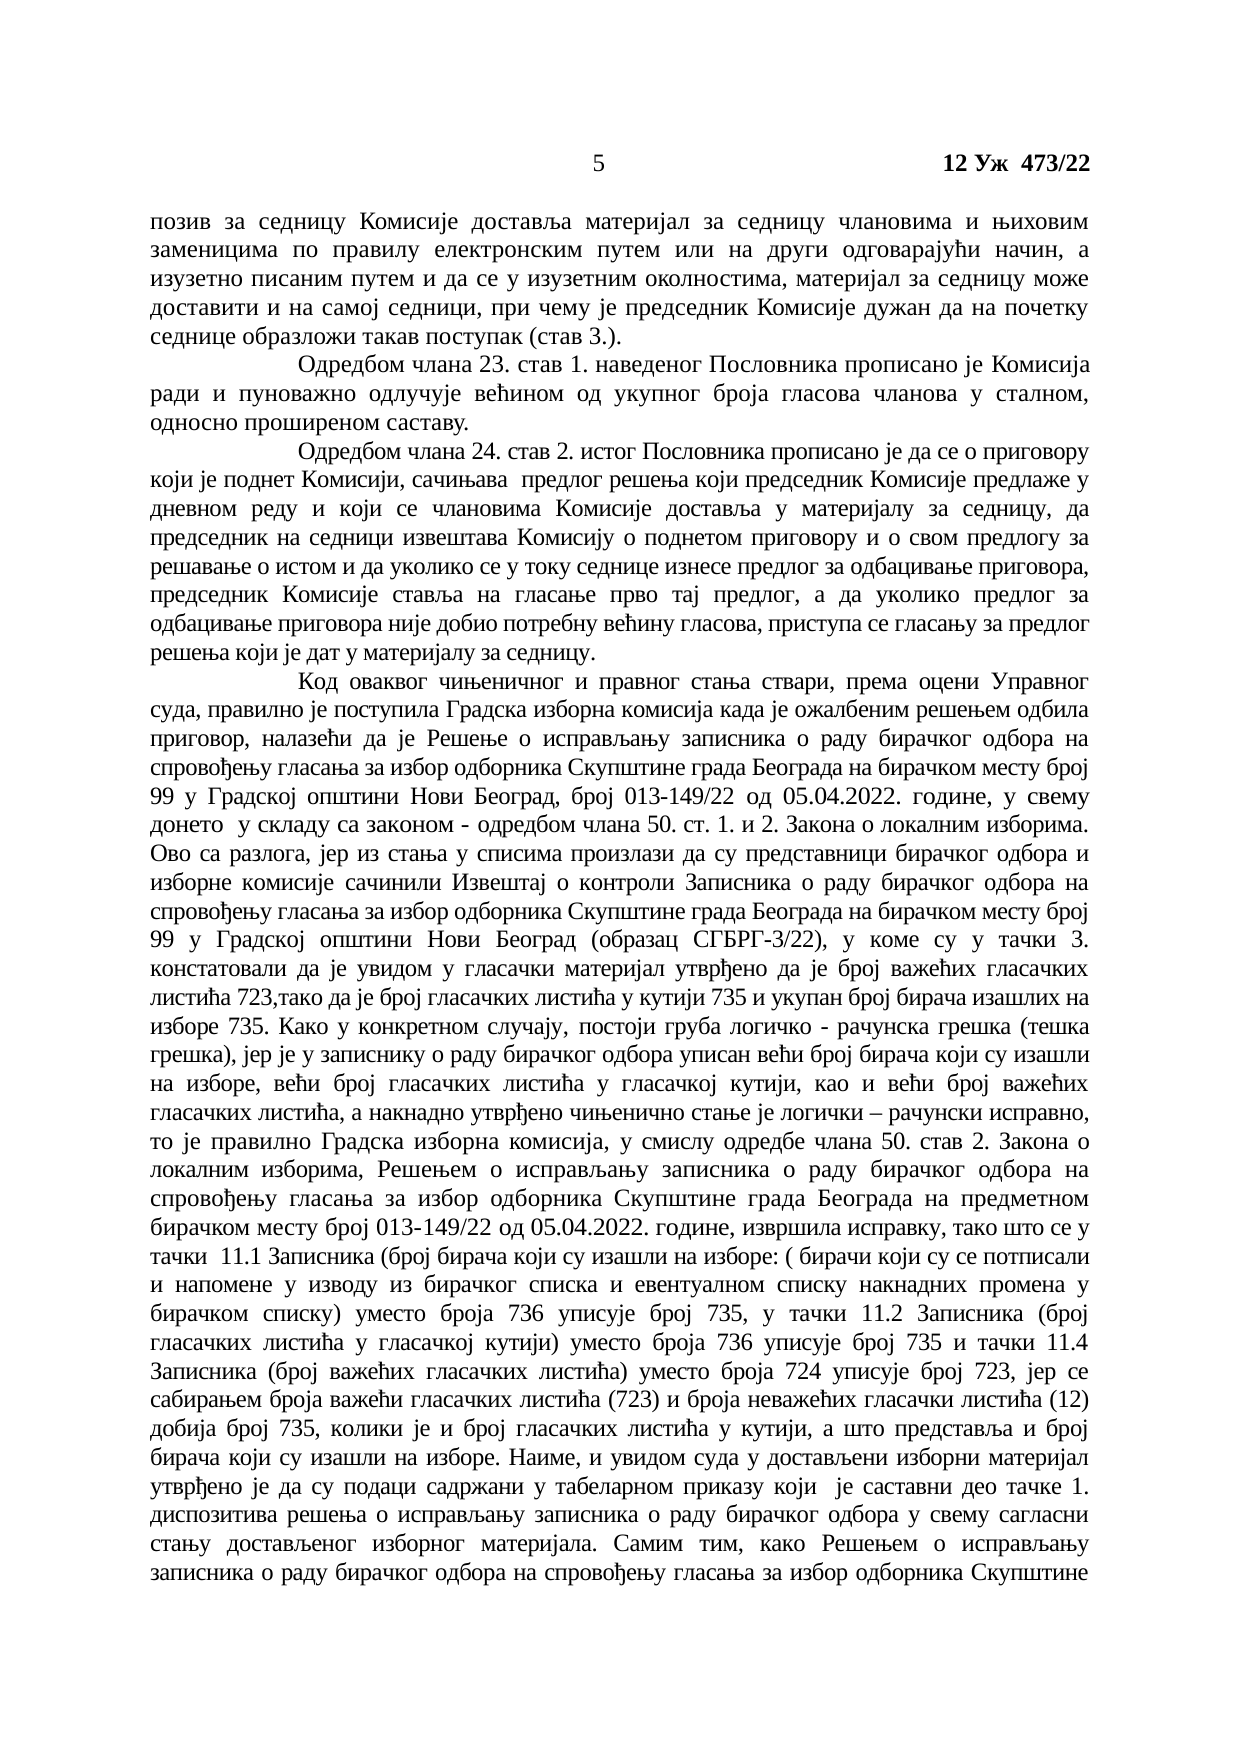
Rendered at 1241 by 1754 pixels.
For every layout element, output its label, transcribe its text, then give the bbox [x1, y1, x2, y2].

text Одредбом члана 24. став 2. истог Пословника прописано је да се о приговору који је поднет Комисији, сачињава предлог решења који председник Комисије предлаже у дневном реду и који се члановима Комисије доставља у материјалу за седницу, да председник на седници извештава Комисију о поднетом приговору и о свом предлогу за решавање о истом и да уколико се у току седнице изнесе предлог за одбацивање приговора, председник Комисије ставља на гласање прво тај предлог, а да уколико предлог за одбацивање приговора није добио потребну већину гласова, приступа се гласању за предлог решења који је дат у материјалу за седницу. [150, 436, 1090, 666]
text Одредбом члана 23. став 1. наведеног Пословника прописано је Комисија ради и пуноважно одлучује већином од укупног броја гласова чланова у сталном, односно проширеном саставу. [150, 349, 1090, 436]
text позив за седницу Комисије доставља материјал за седницу члановима и њиховим заменицима по правилу електронским путем или на други одговарајући начин, а изузетно писаним путем и да се у изузетним околностима, материјал за седницу може доставити и на самој седници, при чему је председник Комисије дужан да на почетку седнице образложи такав поступак (став 3.). [150, 206, 1090, 349]
text Код оваквог чињеничног и правног стања ствари, према оцени Управног суда, правилно је поступила Градска изборна комисија када је ожалбеним решењем одбила приговор, налазећи да је Решење о исправљању записника о раду бирачког одбора на спровођењу гласања за избор одборника Скупштине града Београда на бирачком месту број 99 у Градској општини Нови Београд, број 013-149/22 од 05.04.2022. године, у свему донето у складу са законом - одредбом члана 50. ст. 1. и 2. Закона о локалним изборима. Ово са разлога, јер из стања у списима произлази да су представници бирачког одбора и изборне комисије сачинили Извештај о контроли Записника о раду бирачког одбора на спровођењу гласања за избор одборника Скупштине града Београда на бирачком месту број 99 у Градској општини Нови Београд (образац СГБРГ-3/22), у коме су у тачки 3. констатовали да је увидом у гласачки материјал утврђено да је број важећих гласачких листића 723,тако да је број гласачких листића у кутији 735 и укупан број бирача изашлих на изборе 735. Како у конкретном случају, постоји груба логичко - рачунска грешка (тешка грешка), јер је у записнику о раду бирачког одбора уписан већи број бирача који су изашли на изборе, већи број гласачких листића у гласачкој кутији, као и већи број важећих гласачких листића, а накнадно утврђено чињенично стање је логички – рачунски исправно, то је правилно Градска изборна комисија, у смислу одредбе члана 50. став 2. Закона о локалним изборима, Решењем о исправљању записника о раду бирачког одбора на спровођењу гласања за избор одборника Скупштине града Београда на предметном бирачком месту број 013-149/22 од 05.04.2022. године, извршила исправку, тако што се у тачки 11.1 Записника (број бирача који су изашли на изборе: ( бирачи који су се потписали и напомене у изводу из бирачког списка и евентуалном списку накнадних промена у бирачком списку) уместо броја 736 уписује број 735, у тачки 11.2 Записника (број гласачких листића у гласачкој кутији) уместо броја 736 уписује број 735 и тачки 11.4 Записника (број важећих гласачких листића) уместо броја 724 уписује број 723, јер се сабирањем броја важећи гласачких листића (723) и броја неважећих гласачки листића (12) добија број 735, колики је и број гласачких листића у кутији, а што представља и број бирача који су изашли на изборе. Наиме, и увидом суда у достављени изборни материјал утврђено је да су подаци садржани у табеларном приказу који је саставни део тачке 1. диспозитива решења о исправљању записника о раду бирачког одбора у свему сагласни стању достављеног изборног материјала. Самим тим, како Решењем о исправљању записника о раду бирачког одбора на спровођењу гласања за избор одборника Скупштине [150, 666, 1090, 1586]
